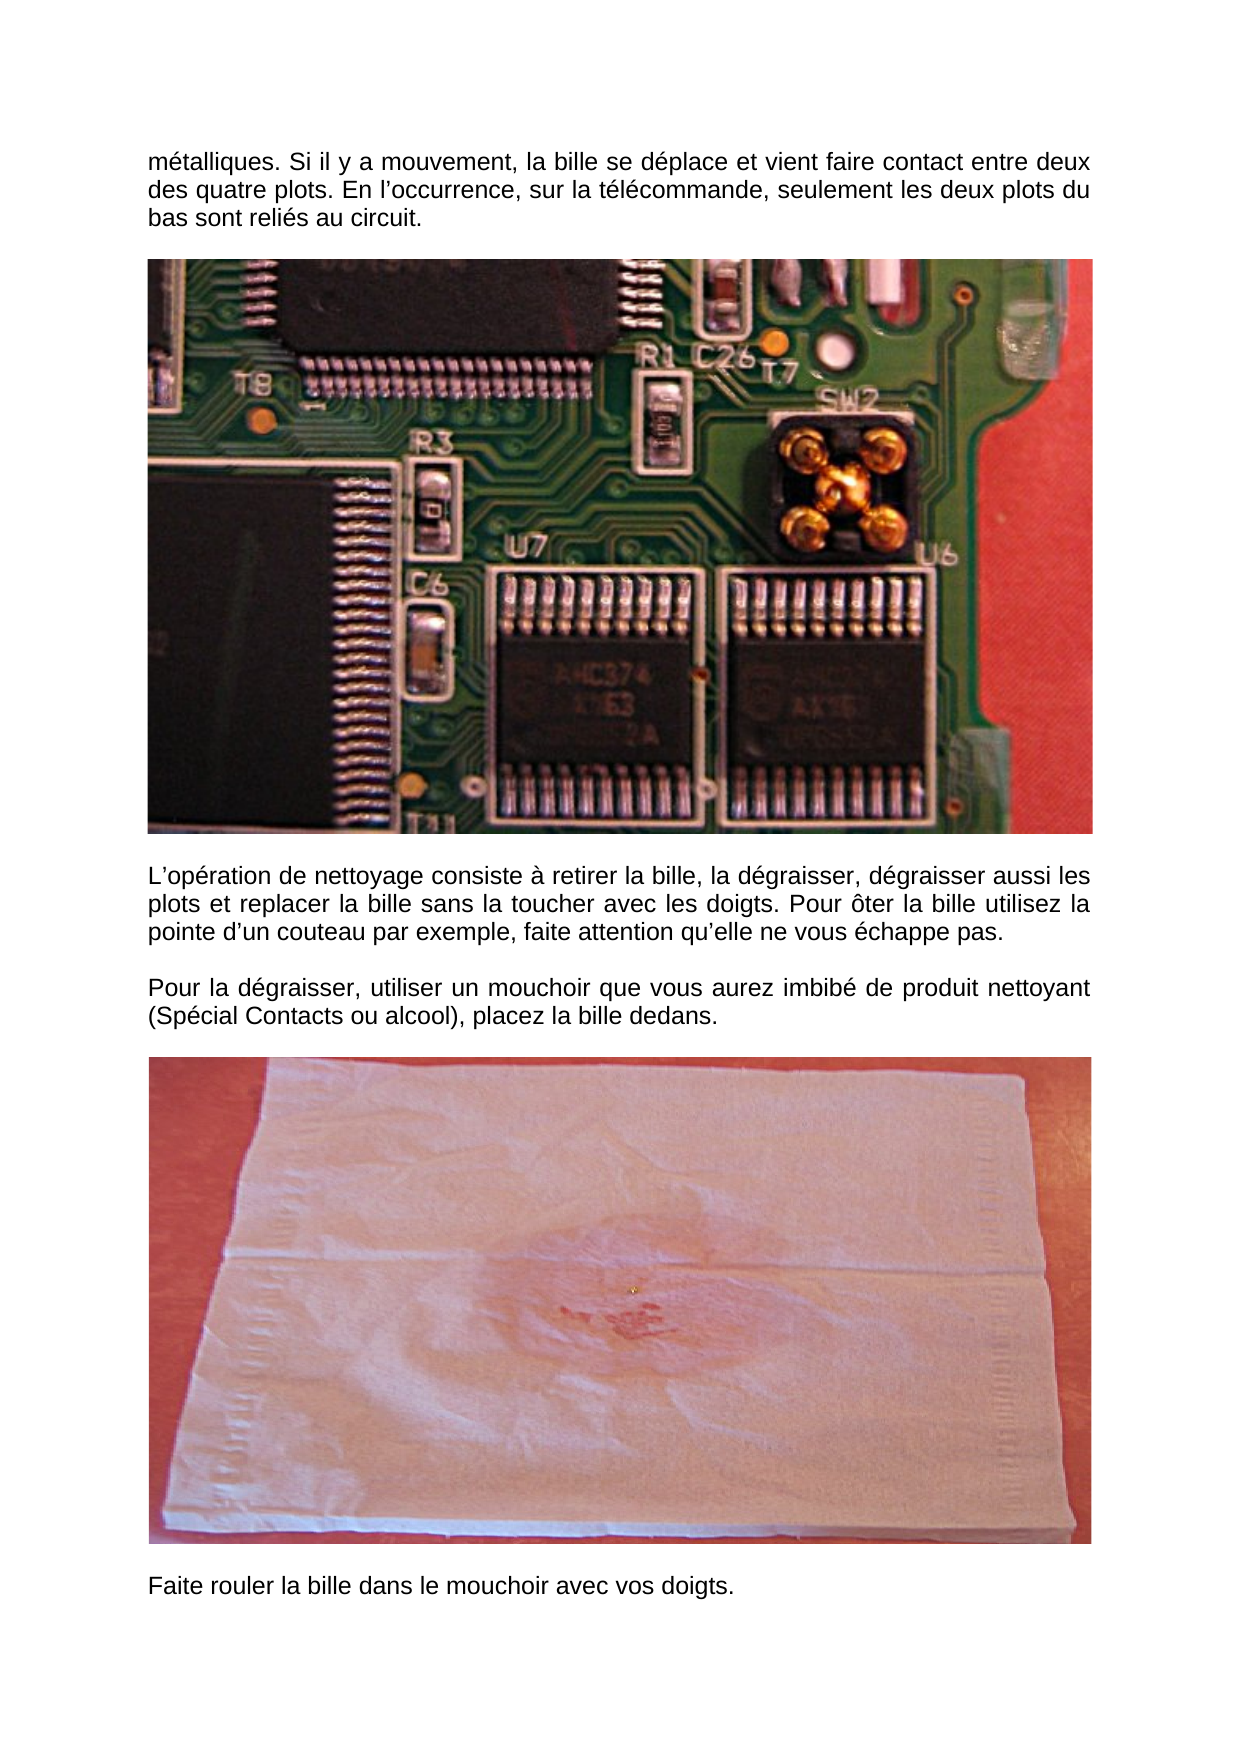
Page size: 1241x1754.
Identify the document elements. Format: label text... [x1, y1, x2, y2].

text Faite rouler la bille dans le mouchoir avec vos doigts. [148, 1572, 1092, 1600]
text Pour la dégraisser, utiliser un mouchoir que vous aurez imbibé de produit nettoyant (Spécial Contacts ou alcool), placez la bille dedans. [148, 974, 1092, 1029]
picture [148, 1057, 1092, 1544]
text métalliques. Si il y a mouvement, la bille se déplace et vient faire contact entre deux des quatre plots. En l’occurrence, sur la télécommande, seulement les deux plots du bas sont reliés au circuit. [148, 148, 1092, 231]
picture [147, 259, 1093, 834]
text L’opération de nettoyage consiste à retirer la bille, la dégraisser, dégraisser aussi les plots et replacer la bille sans la toucher avec les doigts. Pour ôter la bille utilisez la pointe d’un couteau par exemple, faite attention qu’elle ne vous échappe pas. [148, 862, 1092, 946]
